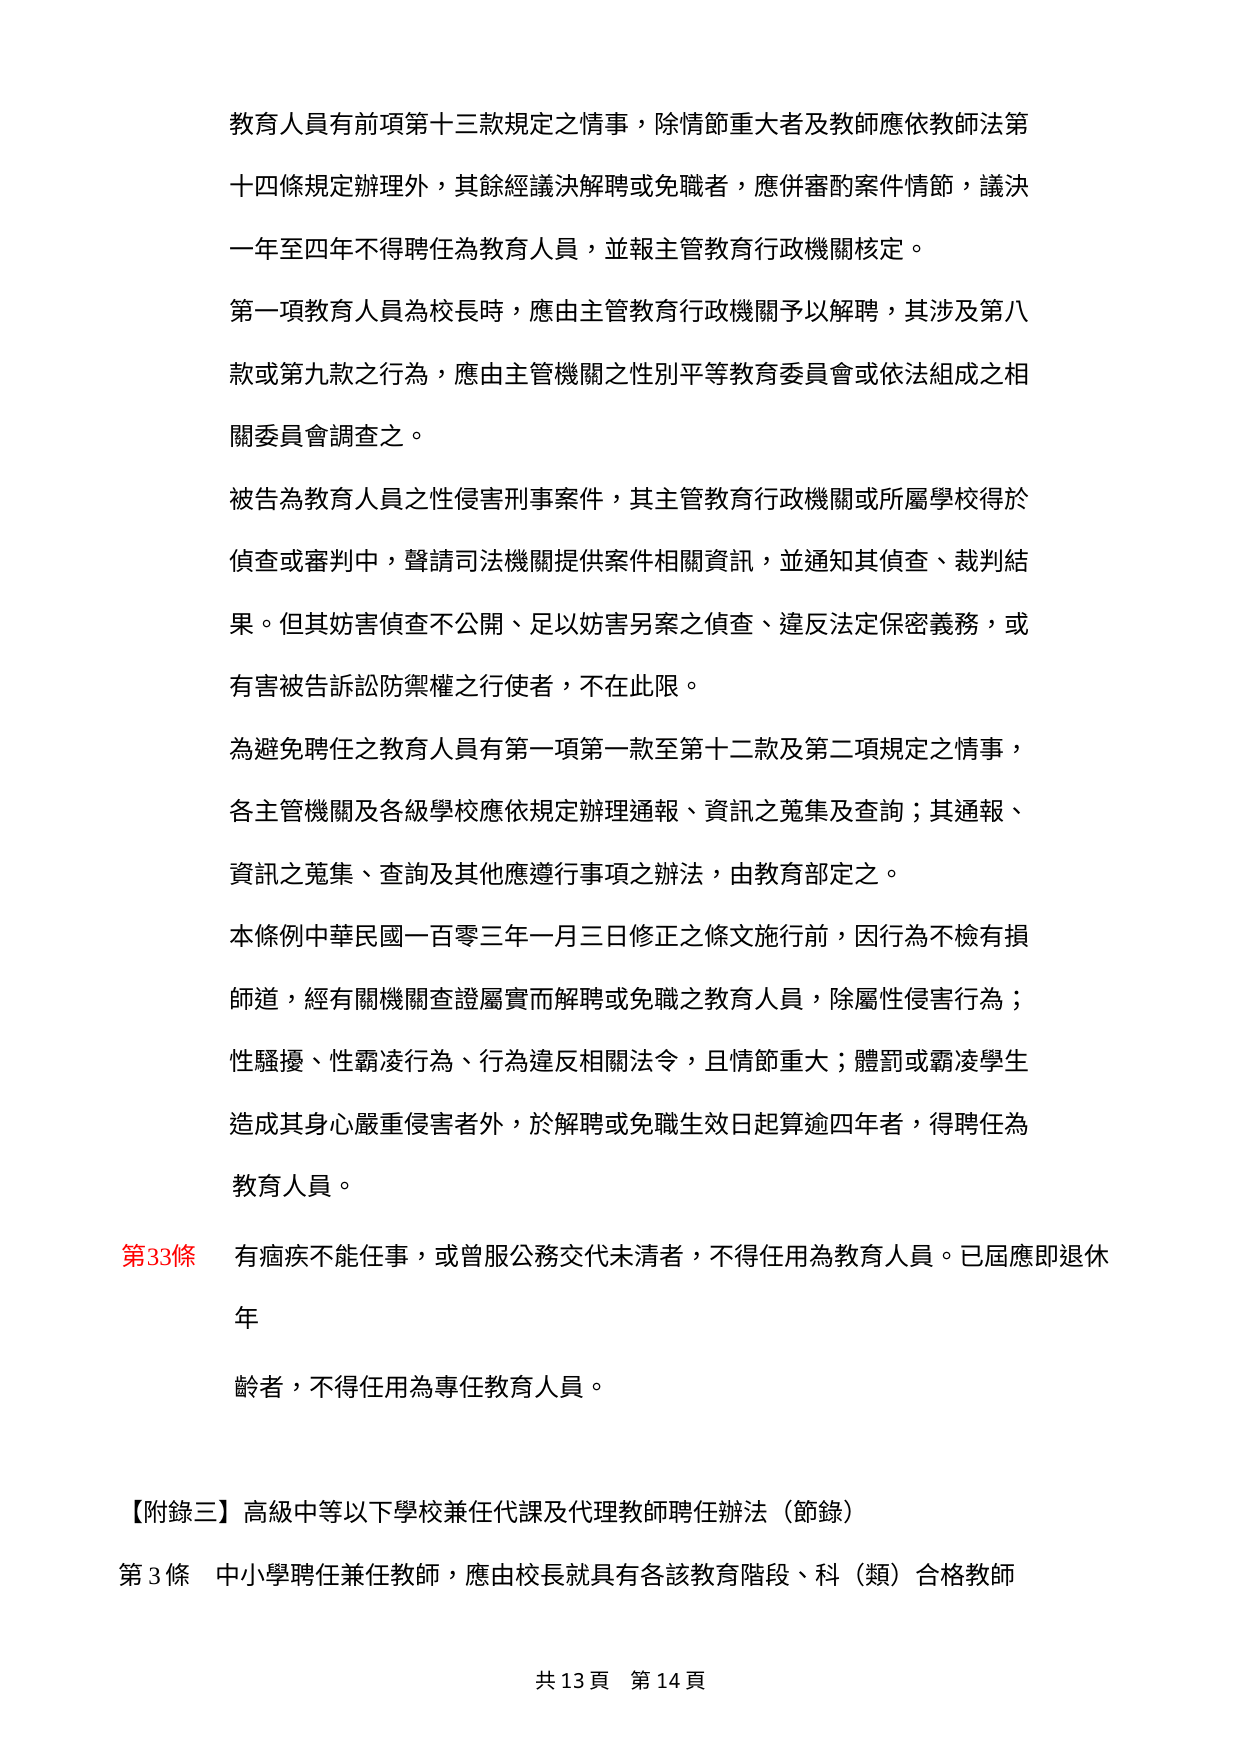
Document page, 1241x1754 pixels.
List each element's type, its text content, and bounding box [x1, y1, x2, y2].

text 偵查或審判中，聲請司法機關提供案件相關資訊，並通知其偵查、裁判結 [118, 518, 1122, 581]
text 性騷擾、性霸凌行為、行為違反相關法令，且情節重大；體罰或霸凌學生 [118, 1018, 1122, 1081]
text 【附錄三】高級中等以下學校兼任代課及代理教師聘任辦法（節錄） [118, 1469, 1122, 1532]
text 資訊之蒐集、查詢及其他應遵行事項之辦法，由教育部定之。 [118, 831, 1122, 893]
text 齡者，不得任用為專任教育人員。 [122, 1344, 1122, 1407]
text 教育人員。 [231, 1143, 1122, 1206]
text 款或第九款之行為，應由主管機關之性別平等教育委員會或依法組成之相 [118, 331, 1122, 393]
text 關委員會調查之。 [118, 393, 1122, 456]
text 師道，經有關機關查證屬實而解聘或免職之教育人員，除屬性侵害行為； [118, 956, 1122, 1018]
text 有害被告訴訟防禦權之行使者，不在此限。 [118, 643, 1122, 706]
text 第一項教育人員為校長時，應由主管教育行政機關予以解聘，其涉及第八 [118, 268, 1122, 331]
text 本條例中華民國一百零三年一月三日修正之條文施行前，因行為不檢有損 [118, 893, 1122, 956]
text 第3條 中小學聘任兼任教師，應由校長就具有各該教育階段、科（類）合格教師 [118, 1532, 1122, 1594]
text 造成其身心嚴重侵害者外，於解聘或免職生效日起算逾四年者，得聘任為 [118, 1081, 1122, 1143]
text 果。但其妨害偵查不公開、足以妨害另案之偵查、違反法定保密義務，或 [118, 581, 1122, 643]
text 各主管機關及各級學校應依規定辦理通報、資訊之蒐集及查詢；其通報、 [118, 768, 1122, 831]
text 教育人員有前項第十三款規定之情事，除情節重大者及教師應依教師法第 [118, 81, 1122, 143]
text 十四條規定辦理外，其餘經議決解聘或免職者，應併審酌案件情節，議決 [118, 143, 1122, 206]
text 一年至四年不得聘任為教育人員，並報主管教育行政機關核定。 [118, 206, 1122, 268]
list 有痼疾不能任事，或曾服公務交代未清者，不得任用為教育人員。已屆應即退休年 [122, 1212, 1122, 1337]
text 被告為教育人員之性侵害刑事案件，其主管教育行政機關或所屬學校得於 [118, 456, 1122, 518]
text 為避免聘任之教育人員有第一項第一款至第十二款及第二項規定之情事， [118, 706, 1122, 768]
